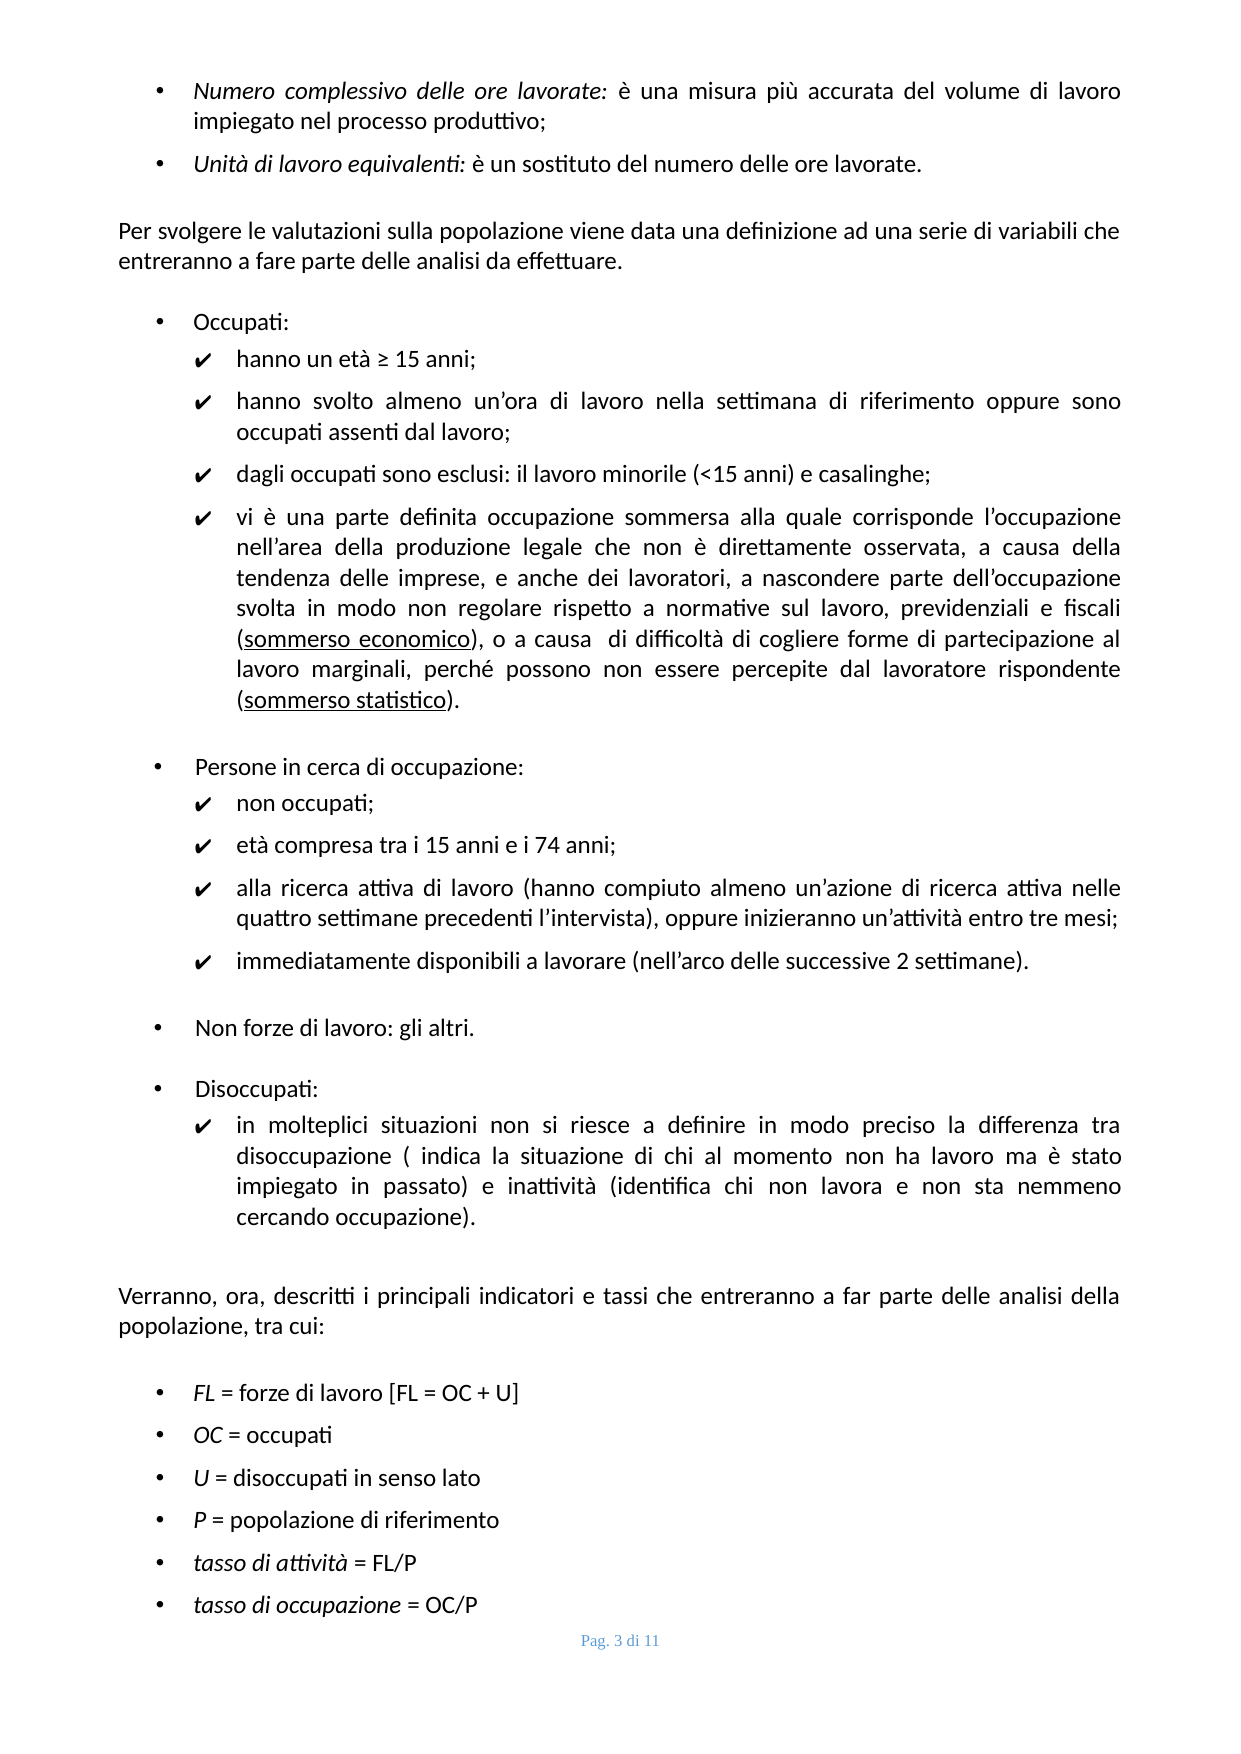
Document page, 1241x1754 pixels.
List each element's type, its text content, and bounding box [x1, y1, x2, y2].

list U = disoccupati in senso lato [156, 1462, 1122, 1493]
list Persone in cerca di occupazione: [153, 751, 1122, 781]
list FL = forze di lavoro [FL = OC + U] [156, 1377, 1122, 1408]
list tasso di occupazione = OC/P [156, 1589, 1122, 1620]
list Numero complessivo delle ore lavorate: è una misura più accurata del volume di lavoro impiegato nel processo produttivo; [156, 75, 1122, 136]
list OC = occupati [156, 1420, 1122, 1450]
list età compresa tra i 15 anni e i 74 anni; [195, 829, 1122, 860]
text Per svolgere le valutazioni sulla popolazione viene data una definizione ad una serie di variabili che entreranno a fare parte delle analisi da effettuare. [118, 215, 1122, 276]
list vi è una parte definita occupazione sommersa alla quale corrisponde l’occupazione nell’area della produzione legale che non è direttamente osservata, a causa della tendenza delle imprese, e anche dei lavoratori, a nascondere parte dell’occupazione svolta in modo non regolare rispetto a normative sul lavoro, previdenziali e fiscali (sommerso economico), o a causa di difficoltà di cogliere forme di partecipazione al lavoro marginali, perché possono non essere percepite dal lavoratore rispondente (sommerso statistico). [195, 501, 1122, 714]
list non occupati; [195, 787, 1122, 818]
list Unità di lavoro equivalenti: è un sostituto del numero delle ore lavorate. [156, 148, 1122, 178]
list alla ricerca attiva di lavoro (hanno compiuto almeno un’azione di ricerca attiva nelle quattro settimane precedenti l’intervista), oppure inizieranno un’attività entro tre mesi; [195, 872, 1122, 933]
list dagli occupati sono esclusi: il lavoro minorile (<15 anni) e casalinghe; [195, 458, 1122, 489]
list hanno un età ≥ 15 anni; [195, 343, 1122, 373]
list in molteplici situazioni non si riesce a definire in modo preciso la differenza tra disoccupazione ( indica la situazione di chi al momento non ha lavoro ma è stato impiegato in passato) e inattività (identifica chi non lavora e non sta nemmeno cercando occupazione). [195, 1109, 1122, 1231]
list tasso di attività = FL/P [156, 1547, 1122, 1577]
list Non forze di lavoro: gli altri. [153, 1012, 1122, 1042]
list Occupati: [156, 306, 1122, 337]
list immediatamente disponibili a lavorare (nell’arco delle successive 2 settimane). [195, 945, 1122, 975]
text Verranno, ora, descritti i principali indicatori e tassi che entreranno a far parte delle analisi della popolazione, tra cui: [118, 1280, 1122, 1341]
list P = popolazione di riferimento [156, 1504, 1122, 1535]
list hanno svolto almeno un’ora di lavoro nella settimana di riferimento oppure sono occupati assenti dal lavoro; [195, 385, 1122, 446]
list Disoccupati: [153, 1073, 1122, 1103]
